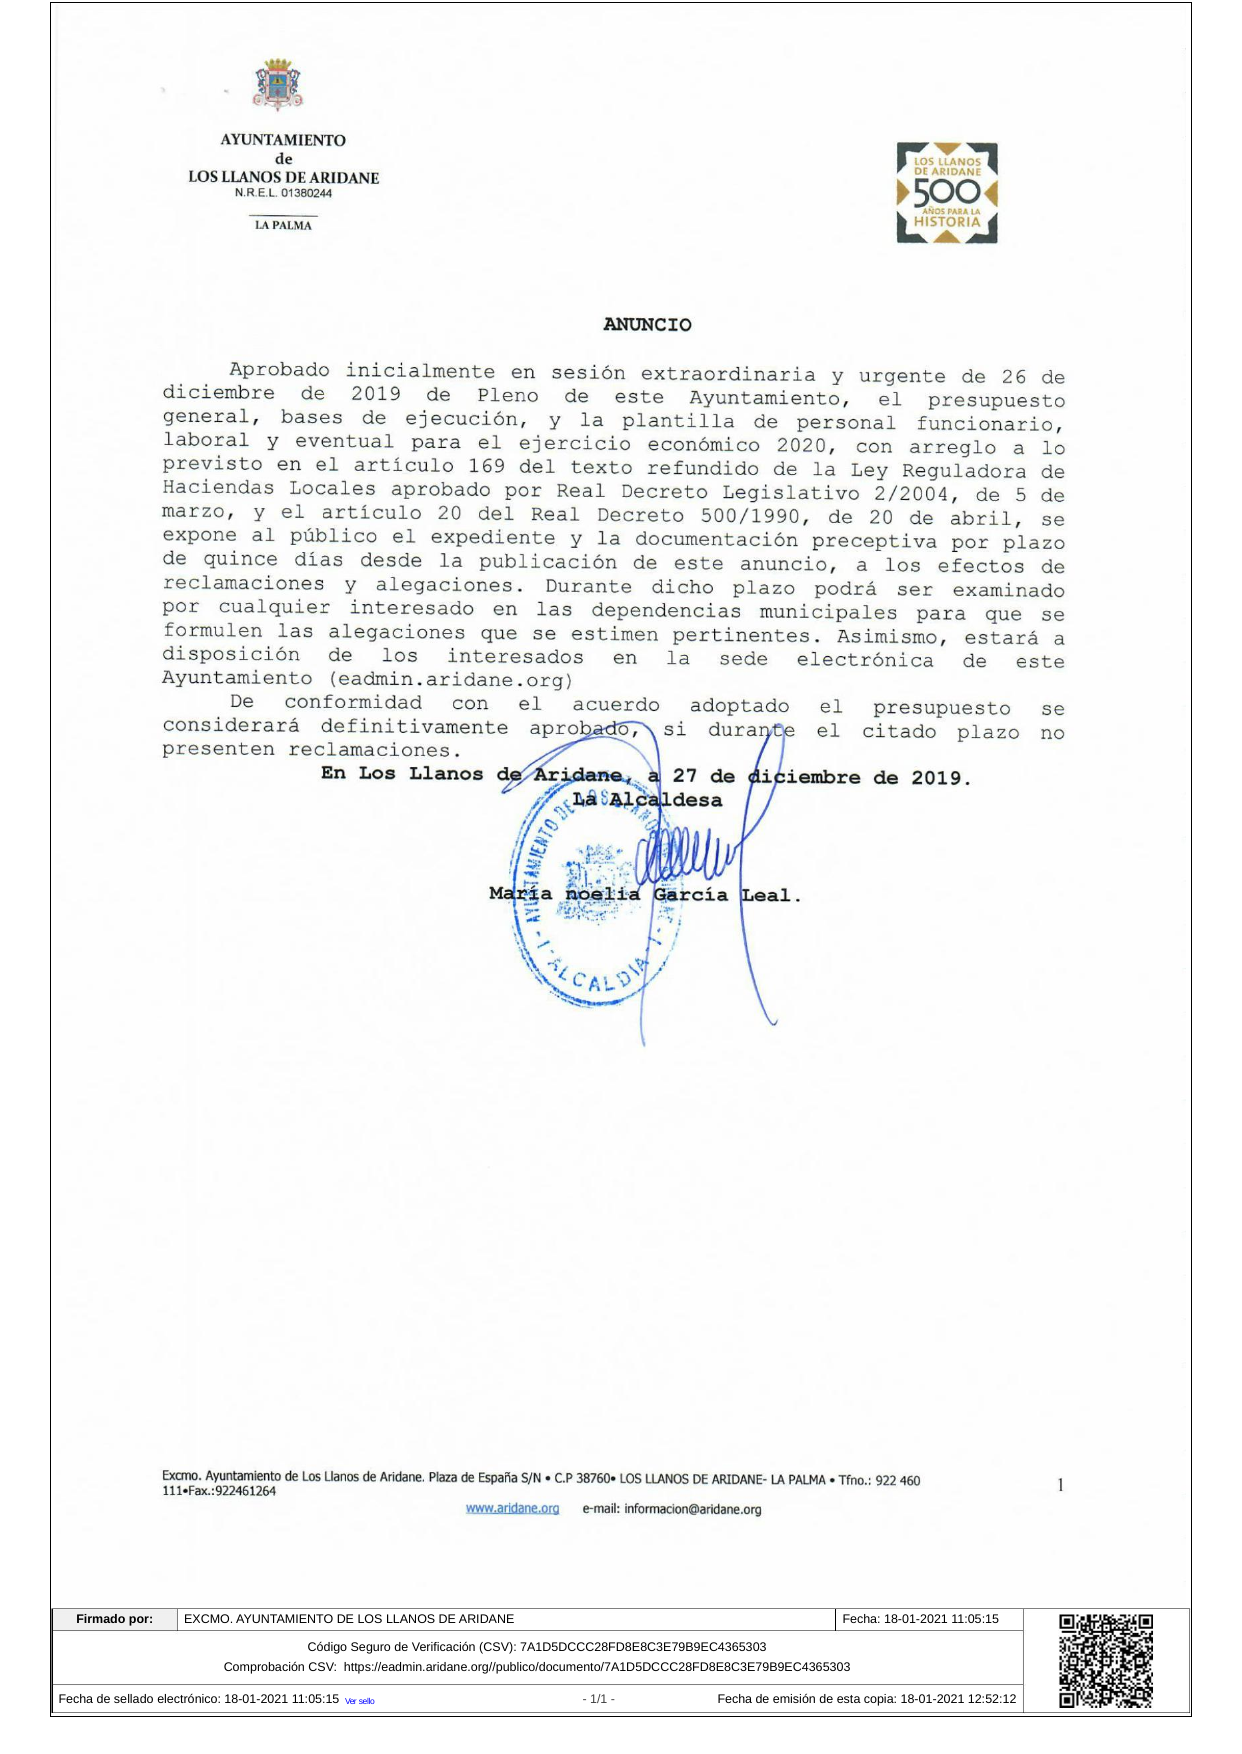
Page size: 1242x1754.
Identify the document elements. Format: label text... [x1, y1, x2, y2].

text Comprobación CSV: https://eadmin.aridane.org//publico/documento/7A1D5DCCC28FD8E8C3E79B9EC4365303 [223, 1661, 876, 1674]
text Código Seguro de Verificación (CSV): 7A1D5DCCC28FD8E8C3E79B9EC4365303 [307, 1640, 876, 1654]
text Fecha: 18-01-2021 11:05:15 [842, 1612, 1023, 1626]
text - 1/1 - [582, 1693, 634, 1707]
picture [51, 3, 1191, 1716]
text Fecha de sellado electrónico: 18-01-2021 11:05:15 Ver sello [58, 1692, 403, 1706]
text Firmado por: [76, 1612, 172, 1626]
text EXCMO. AYUNTAMIENTO DE LOS LLANOS DE ARIDANE [184, 1612, 543, 1626]
text Fecha de emisión de esta copia: 18-01-2021 12:52:12 [717, 1692, 1042, 1706]
